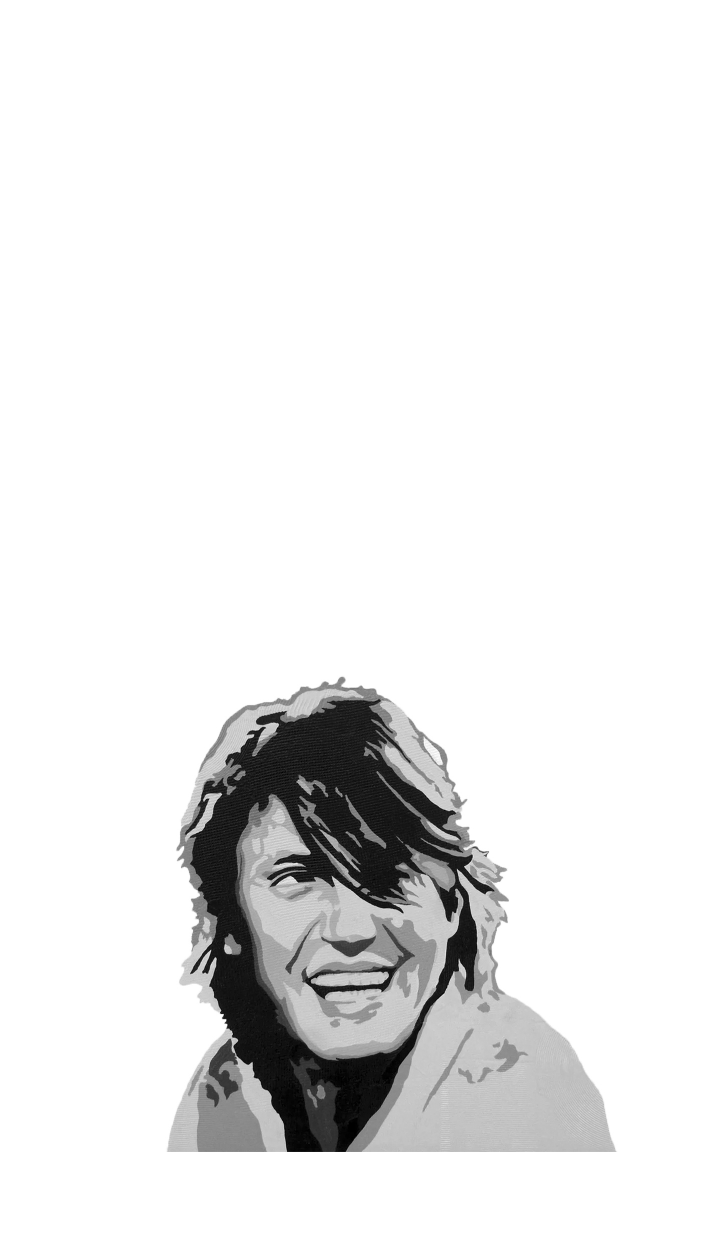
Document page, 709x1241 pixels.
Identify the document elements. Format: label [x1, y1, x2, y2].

picture [88, 620, 620, 1152]
